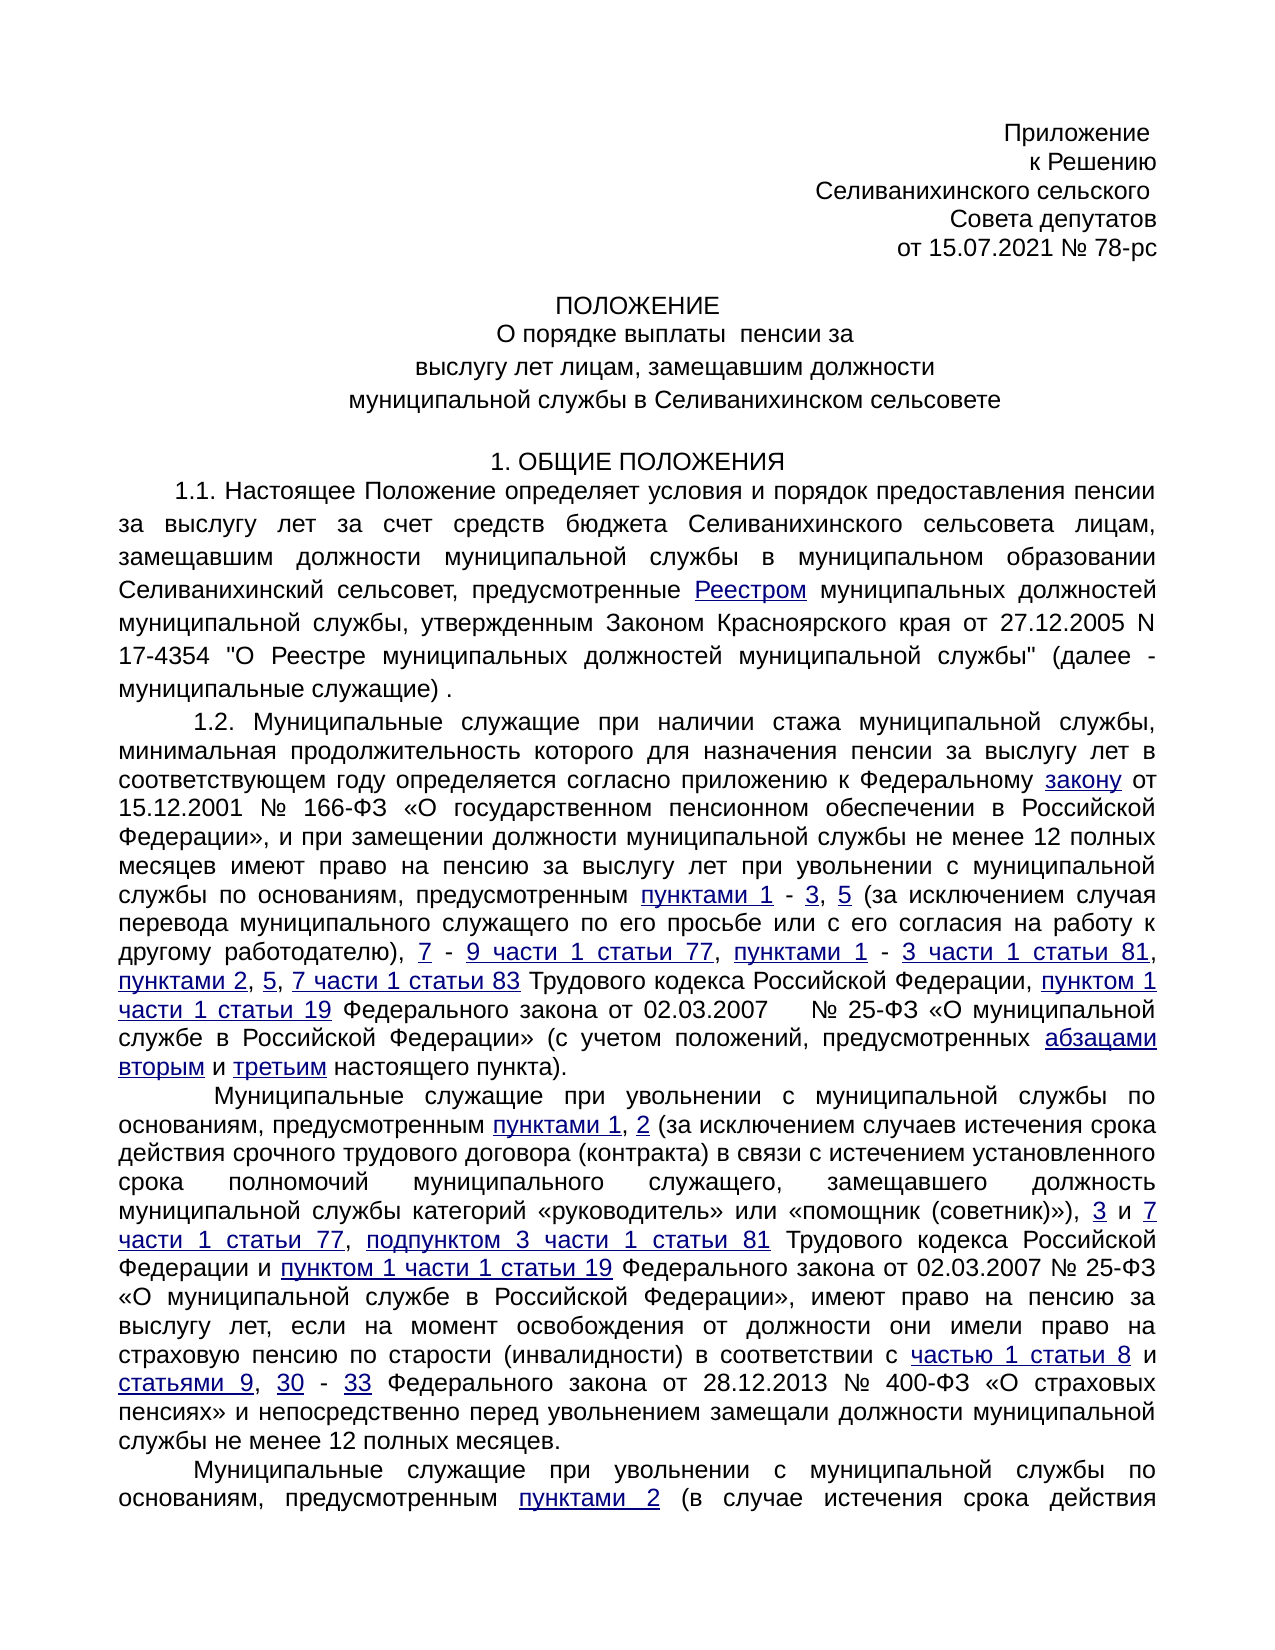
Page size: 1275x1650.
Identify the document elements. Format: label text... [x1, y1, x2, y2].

text ПОЛОЖЕНИЕ [118, 291, 1157, 319]
text Селиванихинского сельского [118, 176, 1157, 204]
text 1.2. Муниципальные служащие при наличии стажа муниципальной службы, минимальная продолжительность которого для назначения пенсии за выслугу лет в соответствующем году определяется согласно приложению к Федеральному закону от 15.12.2001 № 166-ФЗ «О государственном пенсионном обеспечении в Российской Федерации», и при замещении должности муниципальной службы не менее 12 полных месяцев имеют право на пенсию за выслугу лет при увольнении с муниципальной службы по основаниям, предусмотренным пунктами 1 - 3, 5 (за исключением случая перевода муниципального служащего по его просьбе или с его согласия на работу к другому работодателю), 7 - 9 части 1 статьи 77, пунктами 1 - 3 части 1 статьи 81, пунктами 2, 5, 7 части 1 статьи 83 Трудового кодекса Российской Федерации, пунктом 1 части 1 статьи 19 Федерального закона от 02.03.2007 № 25-ФЗ «О муниципальной службе в Российской Федерации» (с учетом положений, предусмотренных абзацами вторым и третьим настоящего пункта). [118, 707, 1157, 1081]
text 1. ОБЩИЕ ПОЛОЖЕНИЯ [118, 447, 1157, 476]
text Приложение [118, 118, 1157, 147]
text выслугу лет лицам, замещавшим должности [118, 352, 1157, 381]
text Муниципальные служащие при увольнении с муниципальной службы по основаниям, предусмотренным пунктами 2 (в случае истечения срока действия [118, 1454, 1157, 1512]
text от 15.07.2021 № 78-рс [118, 233, 1157, 262]
text Совета депутатов [118, 204, 1157, 233]
text О порядке выплаты пенсии за [118, 319, 1157, 348]
text к Решению [118, 147, 1157, 176]
text муниципальной службы в Селиванихинском сельсовете [118, 385, 1157, 414]
text Муниципальные служащие при увольнении с муниципальной службы по основаниям, предусмотренным пунктами 1, 2 (за исключением случаев истечения срока действия срочного трудового договора (контракта) в связи с истечением установленного срока полномочий муниципального служащего, замещавшего должность муниципальной службы категорий «руководитель» или «помощник (советник)»), 3 и 7 части 1 статьи 77, подпунктом 3 части 1 статьи 81 Трудового кодекса Российской Федерации и пунктом 1 части 1 статьи 19 Федерального закона от 02.03.2007 № 25-ФЗ «О муниципальной службе в Российской Федерации», имеют право на пенсию за выслугу лет, если на момент освобождения от должности они имели право на страховую пенсию по старости (инвалидности) в соответствии с частью 1 статьи 8 и статьями 9, 30 - 33 Федерального закона от 28.12.2013 № 400-ФЗ «О страховых пенсиях» и непосредственно перед увольнением замещали должности муниципальной службы не менее 12 полных месяцев. [118, 1081, 1157, 1454]
text 1.1. Настоящее Положение определяет условия и порядок предоставления пенсии за выслугу лет за счет средств бюджета Селиванихинского сельсовета лицам, замещавшим должности муниципальной службы в муниципальном образовании Селиванихинский сельсовет, предусмотренные Реестром муниципальных должностей муниципальной службы, утвержденным Законом Красноярского края от 27.12.2005 N 17-4354 "О Реестре муниципальных должностей муниципальной службы" (далее - муниципальные служащие) . [118, 476, 1157, 703]
